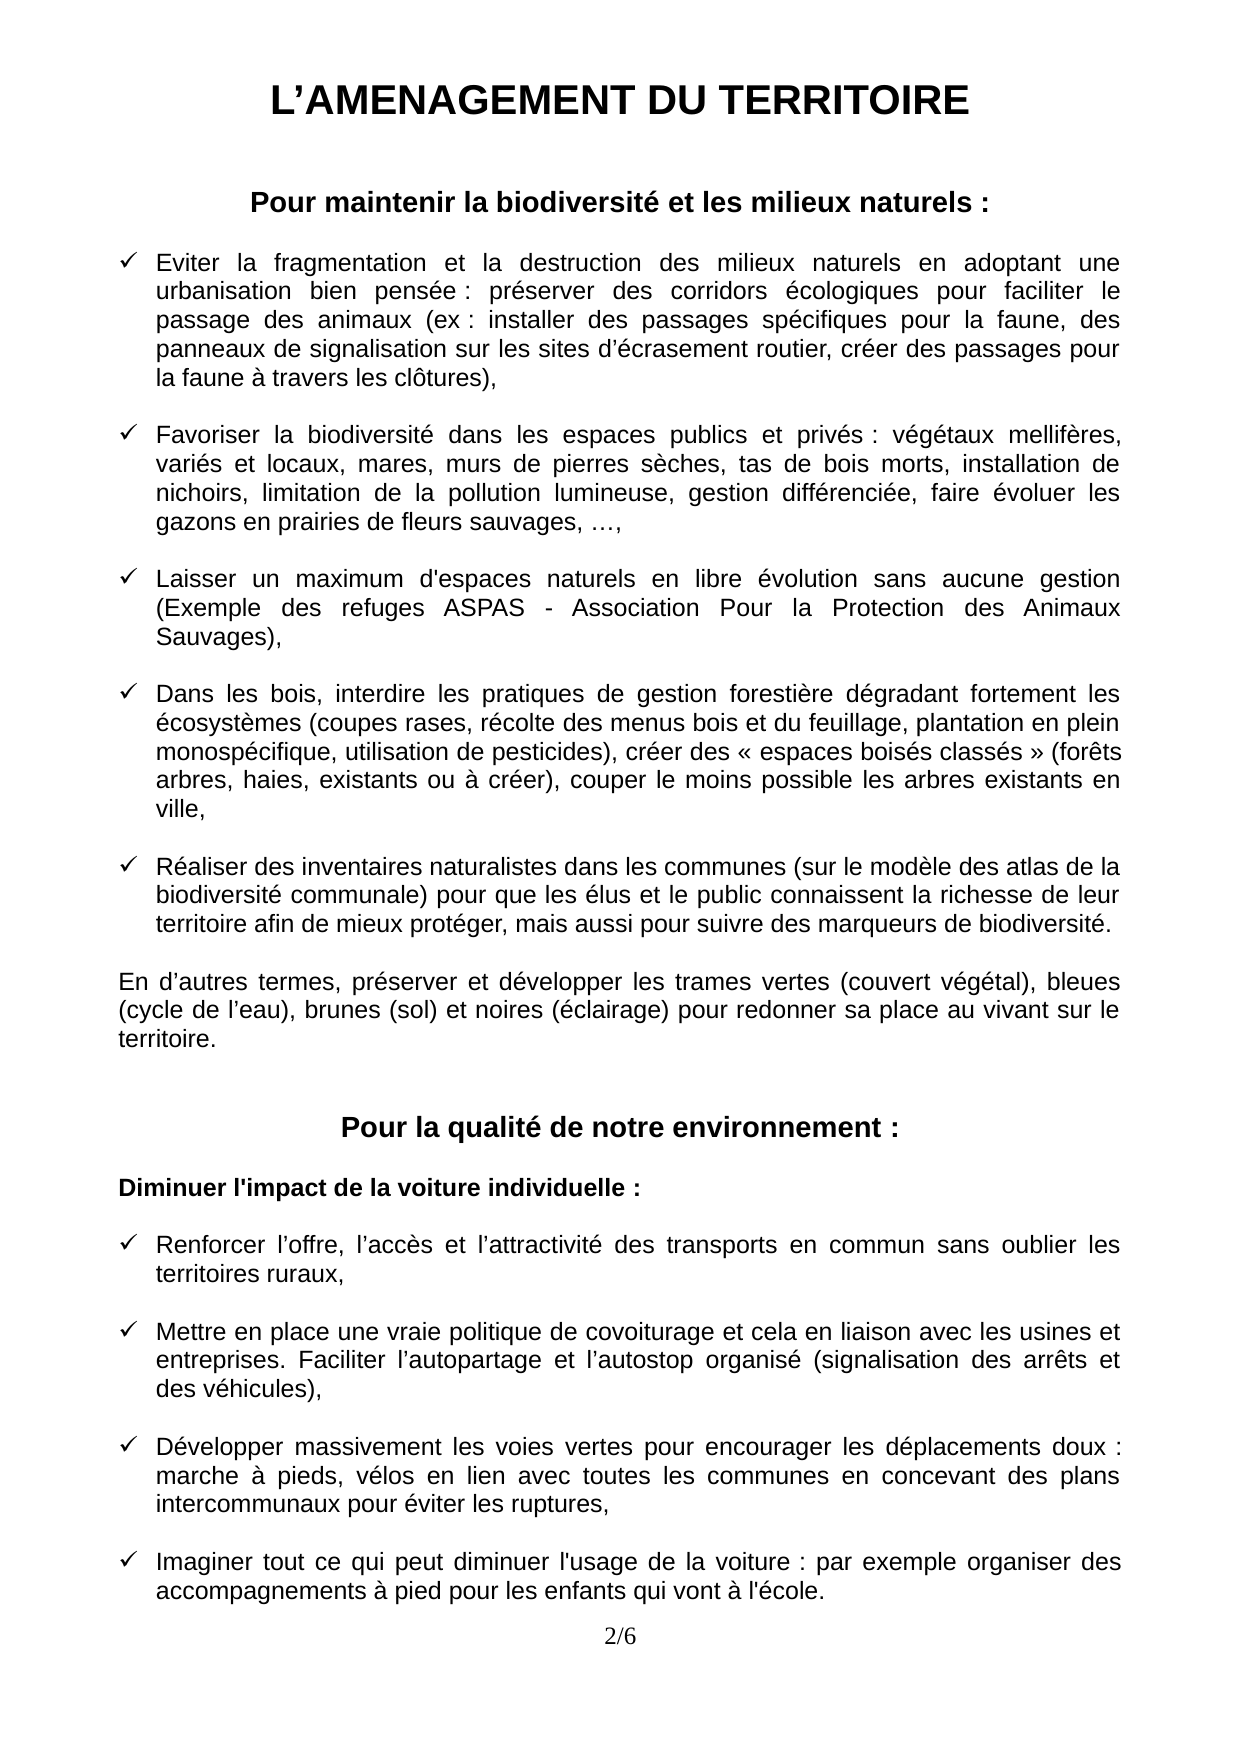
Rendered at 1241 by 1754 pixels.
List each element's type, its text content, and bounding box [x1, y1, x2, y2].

list Eviter la fragmentation et la destruction des milieux naturels en adoptant une urbanisation bien pensée : préserver des corridors écologiques pour faciliter le passage des animaux (ex : installer des passages spécifiques pour la faune, des panneaux de signalisation sur les sites d’écrasement routier, créer des passages pour la faune à travers les clôtures), [118, 247, 1122, 391]
text L’AMENAGEMENT DU TERRITOIRE [118, 75, 1122, 123]
list Mettre en place une vraie politique de covoiturage et cela en liaison avec les usines et entreprises. Faciliter l’autopartage et l’autostop organisé (signalisation des arrêts et des véhicules), [118, 1317, 1122, 1403]
list Laisser un maximum d'espaces naturels en libre évolution sans aucune gestion (Exemple des refuges ASPAS - Association Pour la Protection des Animaux Sauvages), [118, 564, 1122, 650]
list Renforcer l’offre, l’accès et l’attractivité des transports en commun sans oublier les territoires ruraux, [118, 1230, 1122, 1288]
text Diminuer l'impact de la voiture individuelle : [118, 1173, 1122, 1202]
list Favoriser la biodiversité dans les espaces publics et privés : végétaux mellifères, variés et locaux, mares, murs de pierres sèches, tas de bois morts, installation de nichoirs, limitation de la pollution lumineuse, gestion différenciée, faire évoluer les gazons en prairies de fleurs sauvages, …, [118, 420, 1122, 535]
text Pour maintenir la biodiversité et les milieux naturels : [118, 185, 1122, 219]
list Réaliser des inventaires naturalistes dans les communes (sur le modèle des atlas de la biodiversité communale) pour que les élus et le public connaissent la richesse de leur territoire afin de mieux protéger, mais aussi pour suivre des marqueurs de biodiversité. [118, 852, 1122, 938]
list Développer massivement les voies vertes pour encourager les déplacements doux : marche à pieds, vélos en lien avec toutes les communes en concevant des plans intercommunaux pour éviter les ruptures, [118, 1432, 1122, 1518]
list Imaginer tout ce qui peut diminuer l'usage de la voiture : par exemple organiser des accompagnements à pied pour les enfants qui vont à l'école. [118, 1547, 1122, 1604]
list Dans les bois, interdire les pratiques de gestion forestière dégradant fortement les écosystèmes (coupes rases, récolte des menus bois et du feuillage, plantation en plein monospécifique, utilisation de pesticides), créer des « espaces boisés classés » (forêts arbres, haies, existants ou à créer), couper le moins possible les arbres existants en ville, [118, 679, 1122, 823]
text En d’autres termes, préserver et développer les trames vertes (couvert végétal), bleues (cycle de l’eau), brunes (sol) et noires (éclairage) pour redonner sa place au vivant sur le territoire. [118, 967, 1122, 1053]
text Pour la qualité de notre environnement : [118, 1111, 1122, 1144]
